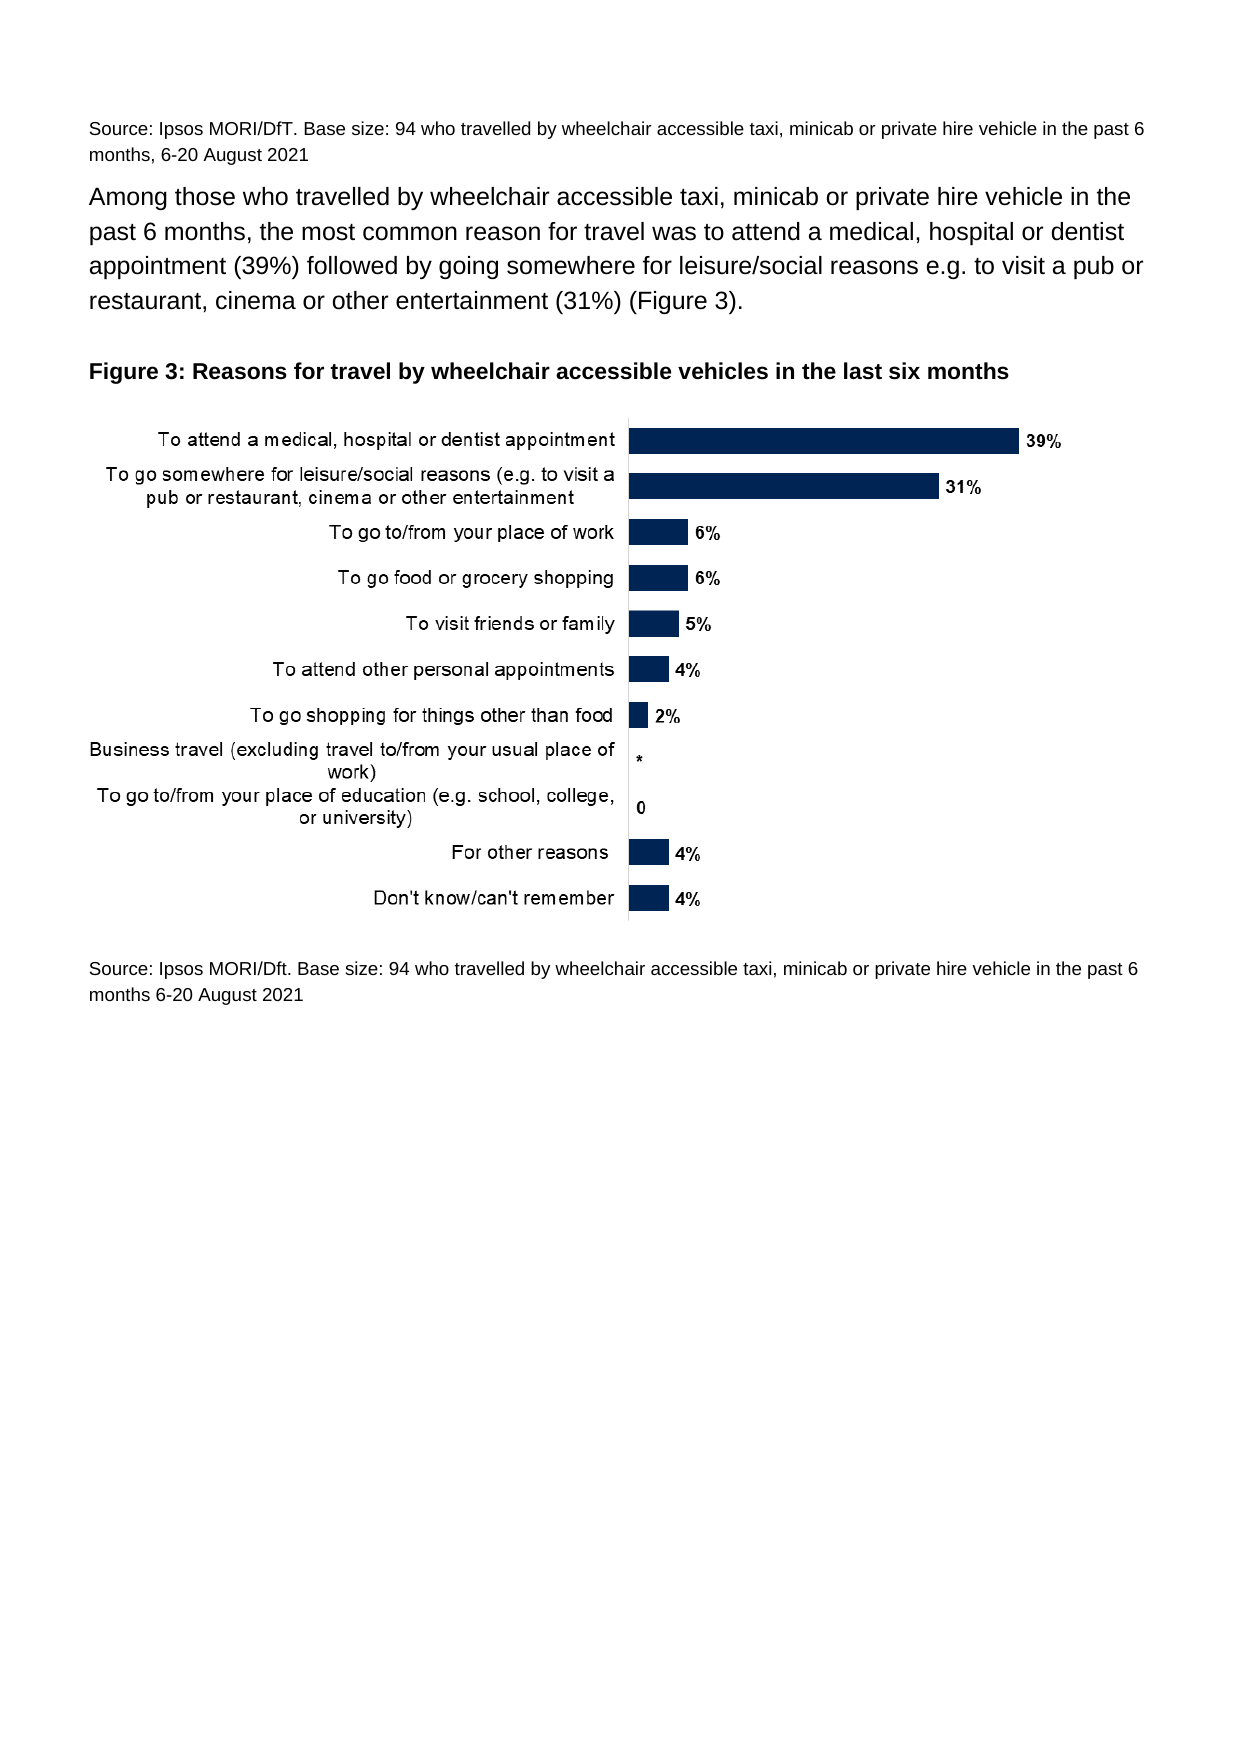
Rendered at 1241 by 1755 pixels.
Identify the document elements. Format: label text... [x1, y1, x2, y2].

text Among those who travelled by wheelchair accessible taxi, minicab or private hire vehicle in the past 6 months, the most common reason for travel was to attend a medical, hospital or dentist appointment (39%) followed by going somewhere for leisure/social reasons e.g. to visit a pub or restaurant, cinema or other entertainment (31%) (Figure 3). [89, 182, 1152, 314]
text Source: Ipsos MORI/DfT. Base size: 94 who travelled by wheelchair accessible taxi, minicab or private hire vehicle in the past 6 months, 6-20 August 2021 [89, 118, 1152, 166]
text Source: Ipsos MORI/Dft. Base size: 94 who travelled by wheelchair accessible taxi, minicab or private hire vehicle in the past 6 months 6-20 August 2021 [89, 957, 1152, 1005]
text Figure 3: Reasons for travel by wheelchair accessible vehicles in the last six months [89, 358, 1152, 384]
